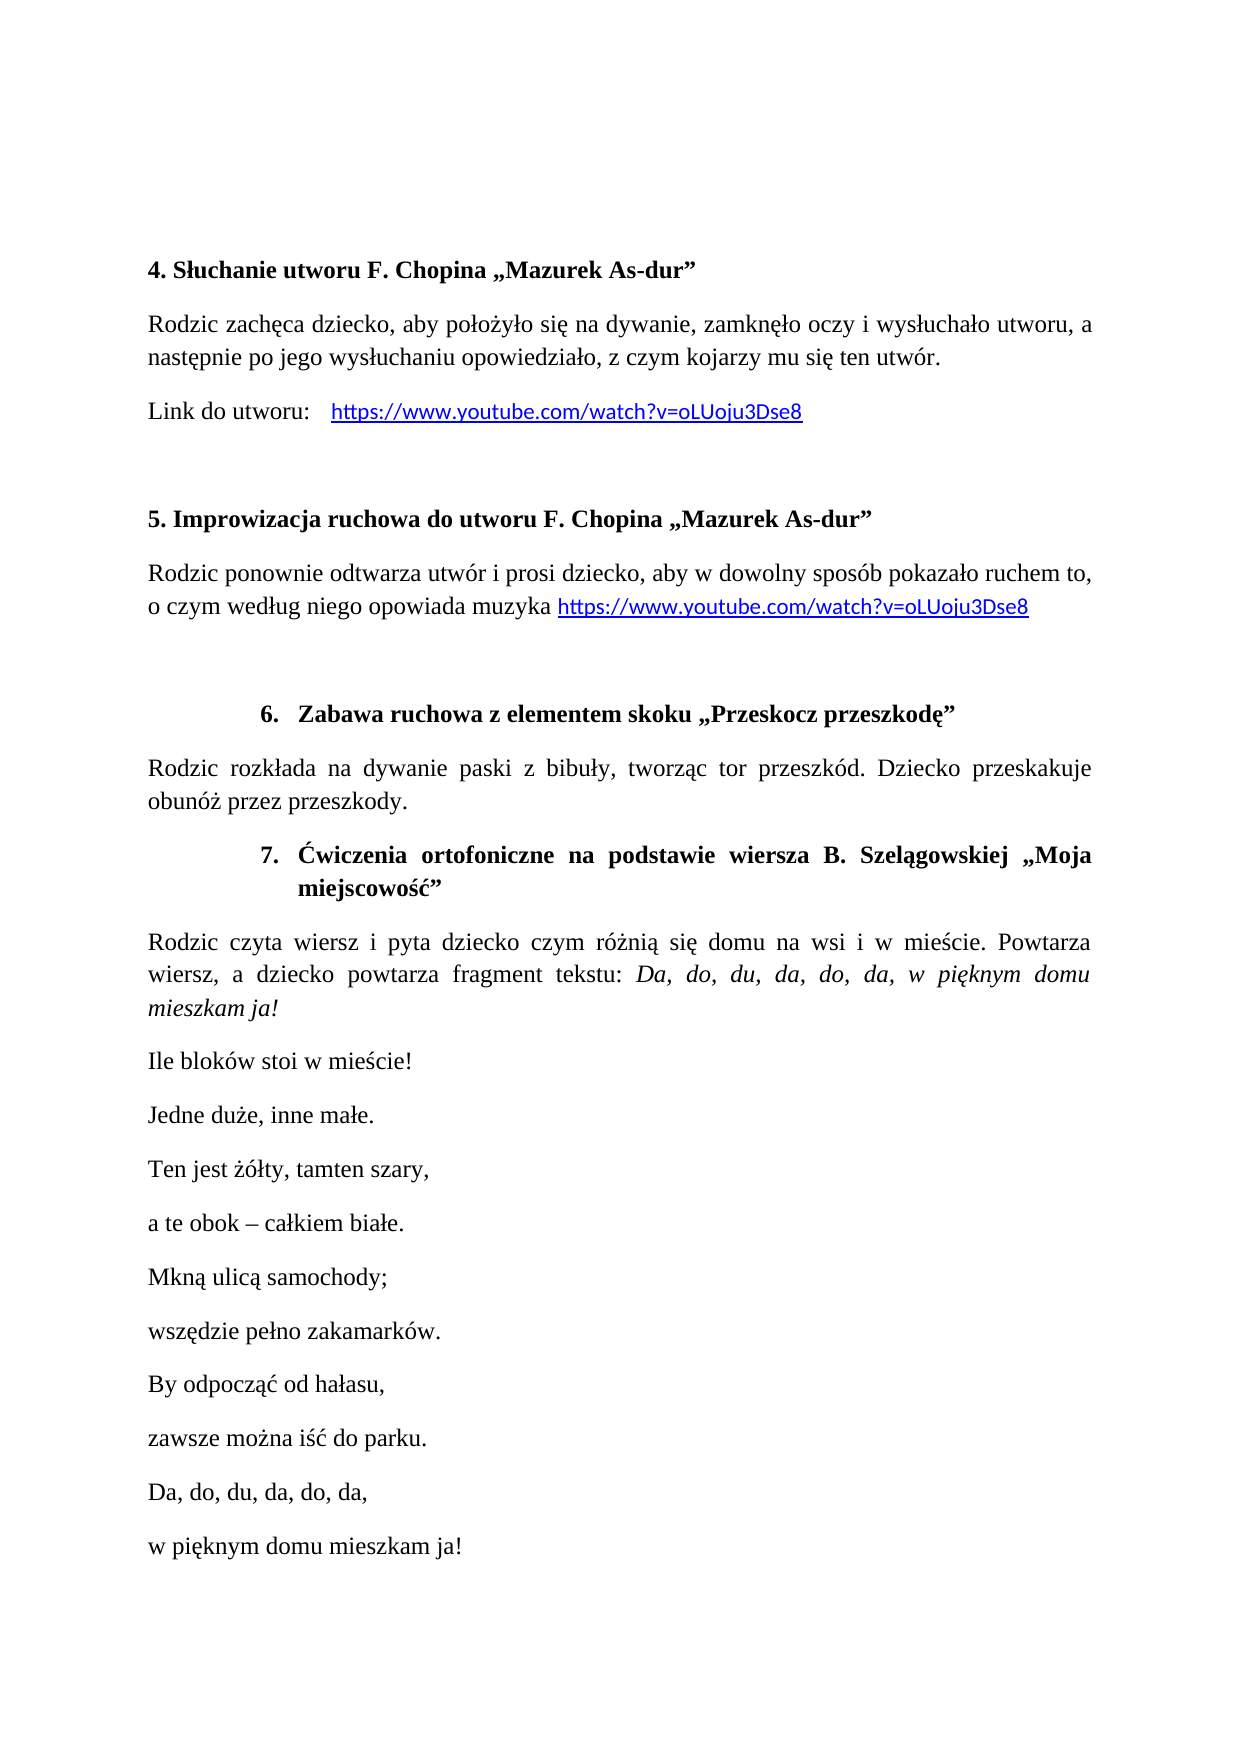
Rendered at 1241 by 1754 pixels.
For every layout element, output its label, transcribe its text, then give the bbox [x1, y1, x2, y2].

text Ten jest żółty, tamten szary, [148, 1154, 1093, 1183]
list Zabawa ruchowa z elementem skoku „Przeskocz przeszkodę” [260, 699, 1093, 728]
text w pięknym domu mieszkam ja! [148, 1531, 1093, 1560]
text Jedne duże, inne małe. [148, 1100, 1093, 1129]
text wszędzie pełno zakamarków. [148, 1316, 1093, 1344]
text 5. Improwizacja ruchowa do utworu F. Chopina „Mazurek As-dur” [148, 504, 1093, 533]
text Rodzic ponownie odtwarza utwór i prosi dziecko, aby w dowolny sposób pokazało ruchem to, o czym według niego opowiada muzyka https://www.youtube.com/watch?v=oLUoju3Dse8 [148, 558, 1093, 620]
text Mkną ulicą samochody; [148, 1262, 1093, 1291]
text Da, do, du, da, do, da, [148, 1477, 1093, 1506]
text 4. Słuchanie utworu F. Chopina „Mazurek As-dur” [148, 255, 1093, 284]
text Rodzic zachęca dziecko, aby położyło się na dywanie, zamknęło oczy i wysłuchało utworu, a następnie po jego wysłuchaniu opowiedziało, z czym kojarzy mu się ten utwór. [148, 309, 1093, 371]
text Link do utworu: https://www.youtube.com/watch?v=oLUoju3Dse8 [148, 396, 1093, 425]
text Ile bloków stoi w mieście! [148, 1046, 1093, 1075]
text By odpocząć od hałasu, [148, 1369, 1093, 1398]
text a te obok – całkiem białe. [148, 1208, 1093, 1237]
text Rodzic rozkłada na dywanie paski z bibuły, tworząc tor przeszkód. Dziecko przeskakuje obunóż przez przeszkody. [148, 753, 1093, 814]
list Ćwiczenia ortofoniczne na podstawie wiersza B. Szelągowskiej „Moja miejscowość” [260, 840, 1093, 901]
text zawsze można iść do parku. [148, 1423, 1093, 1452]
text Rodzic czyta wiersz i pyta dziecko czym różnią się domu na wsi i w mieście. Powtarza wiersz, a dziecko powtarza fragment tekstu: Da, do, du, da, do, da, w pięknym domu mieszkam ja! [148, 927, 1093, 1021]
